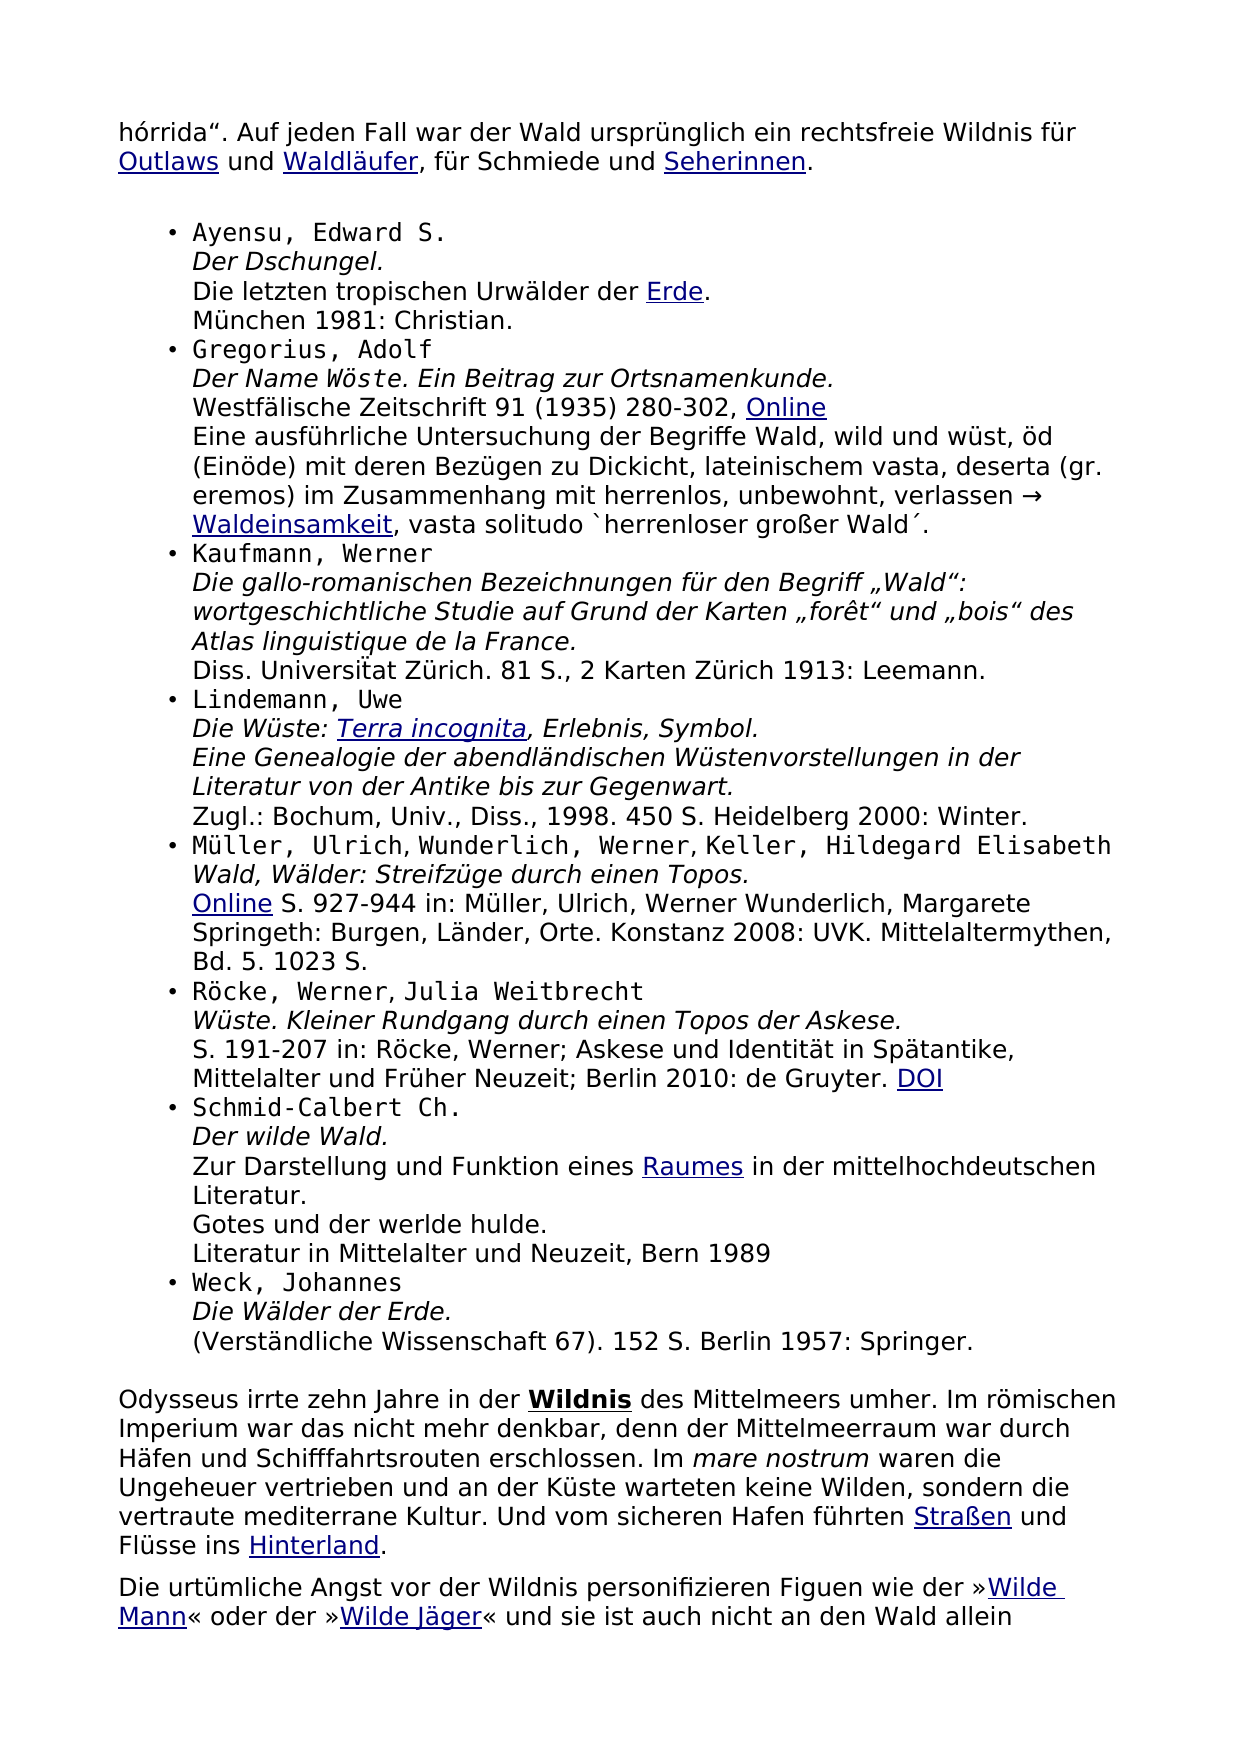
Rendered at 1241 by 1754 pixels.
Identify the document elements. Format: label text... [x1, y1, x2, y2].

text Die urtümliche Angst vor der Wildnis personifizieren Figuen wie der »Wilde Mann« oder der »Wilde Jäger« und sie ist auch nicht an den Wald allein [118, 1573, 1122, 1631]
list Müller, Ulrich, Wunderlich, Werner, Keller, Hildegard Elisabeth Wald, Wälder: Streifzüge durch einen Topos. Online S. 927-944 in: Müller, Ulrich, Werner Wunderlich, Margarete Springeth: Burgen, Länder, Orte. Konstanz 2008: UVK. Mittelaltermythen, Bd. 5. 1023 S. [177, 831, 1122, 977]
list Gregorius, Adolf Der Name Wöste. Ein Beitrag zur Ortsnamenkunde. Westfälische Zeitschrift 91 (1935) 280-302, Online Eine ausführliche Untersuchung der Begriffe Wald, wild und wüst, öd (Einöde) mit deren Bezügen zu Dickicht, lateinischem vasta, deserta (gr. eremos) im Zusammenhang mit herrenlos, unbewohnt, verlassen → Waldeinsamkeit, vasta solitudo `herrenloser großer Wald´. [177, 335, 1122, 539]
list Lindemann, Uwe Die Wüste: Terra incognita, Erlebnis, Symbol. Eine Genealogie der abendländischen Wüstenvorstellungen in der Literatur von der Antike bis zur Gegenwart. Zugl.: Bochum, Univ., Diss., 1998. 450 S. Heidelberg 2000: Winter. [177, 685, 1122, 831]
list Schmid-Calbert Ch. Der wilde Wald. Zur Darstellung und Funktion eines Raumes in der mittelhochdeutschen Literatur. Gotes und der werlde hulde. Literatur in Mittelalter und Neuzeit, Bern 1989 [177, 1093, 1122, 1268]
text hórrida“. Auf jeden Fall war der Wald ursprünglich ein rechtsfreie Wildnis für Outlaws und Waldläufer, für Schmiede und Seherinnen. [118, 118, 1122, 176]
list Kaufmann, Werner Die gallo-romanischen Bezeichnungen für den Begriff „Wald“: wortgeschichtliche Studie auf Grund der Karten „forêt“ und „bois“ des Atlas linguistique de la France. Diss. Universiẗat Zürich. 81 S., 2 Karten Zürich 1913: Leemann. [177, 539, 1122, 685]
list Röcke, Werner, Julia Weitbrecht Wüste. Kleiner Rundgang durch einen Topos der Askese. S. 191-207 in: Röcke, Werner; Askese und Identität in Spätantike, Mittelalter und Früher Neuzeit; Berlin 2010: de Gruyter. DOI [177, 977, 1122, 1093]
list Weck, Johannes Die Wälder der Erde. (Verständliche Wissenschaft 67). 152 S. Berlin 1957: Springer. [177, 1268, 1122, 1356]
list Ayensu, Edward S. Der Dschungel. Die letzten tropischen Urwälder der Erde. München 1981: Christian. [177, 218, 1122, 335]
text Odysseus irrte zehn Jahre in der Wildnis des Mittelmeers umher. Im römischen Imperium war das nicht mehr denkbar, denn der Mittelmeerraum war durch Häfen und Schifffahrtsrouten erschlossen. Im mare nostrum waren die Ungeheuer vertrieben und an der Küste warteten keine Wilden, sondern die vertraute mediterrane Kultur. Und vom sicheren Hafen führten Straßen und Flüsse ins Hinterland. [118, 1385, 1122, 1560]
